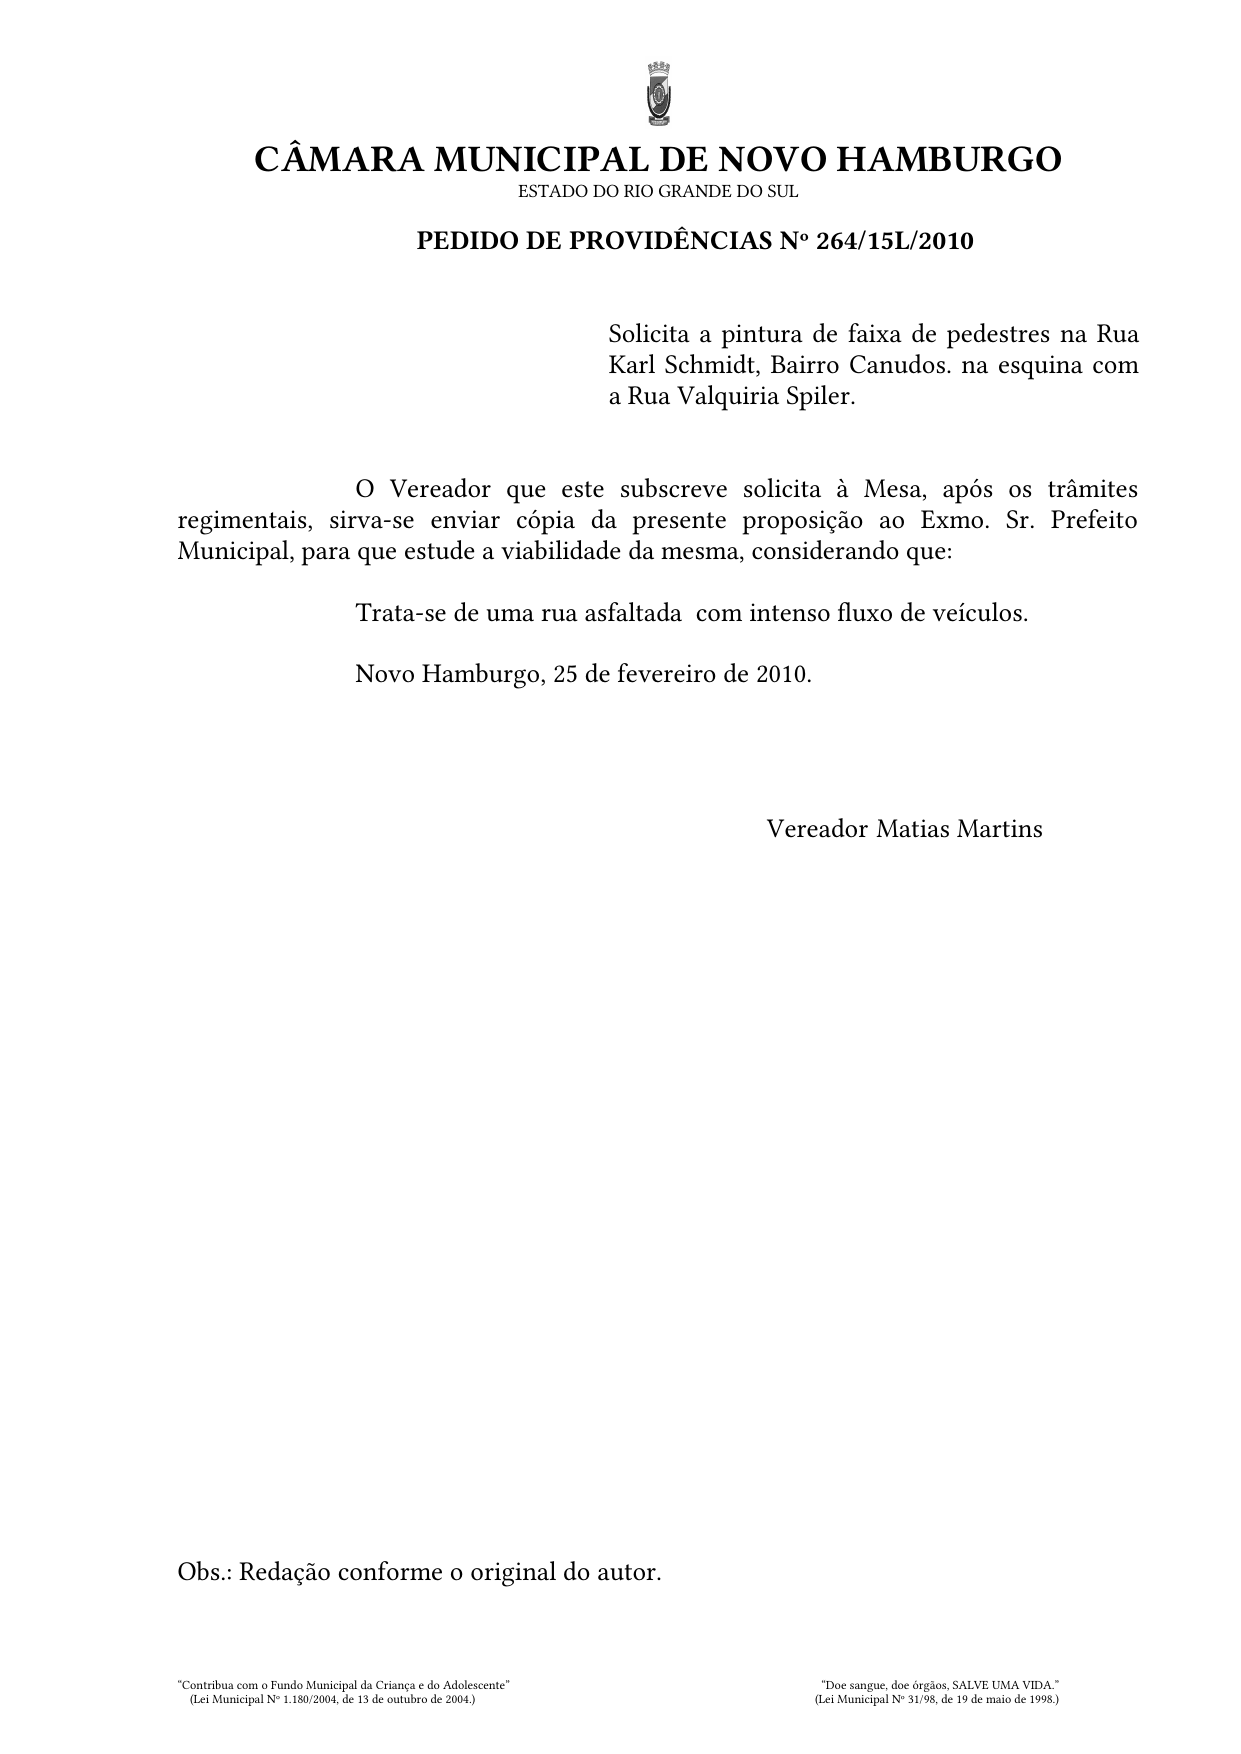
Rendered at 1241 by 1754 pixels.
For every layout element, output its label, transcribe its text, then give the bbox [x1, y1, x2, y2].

text Solicita a pintura de faixa de pedestres na Rua Karl Schmidt, Bairro Canudos. na esquina com a Rua Valquiria Spiler. [608, 318, 1140, 411]
text Novo Hamburgo, 25 de fevereiro de 2010. [177, 659, 1140, 689]
text Trata-se de uma rua asfaltada com intenso fluxo de veículos. [177, 597, 1140, 628]
text PEDIDO DE PROVIDÊNCIAS Nº 264/15L/2010 [177, 226, 1140, 256]
text Vereador Matias Martins [177, 813, 1140, 844]
text O Vereador que este subscreve solicita à Mesa, após os trâmites regimentais, sirva-se enviar cópia da presente proposição ao Exmo. Sr. Prefeito Municipal, para que estude a viabilidade da mesma, considerando que: [177, 473, 1140, 566]
text Obs.: Redação conforme o original do autor. [177, 1556, 1140, 1587]
